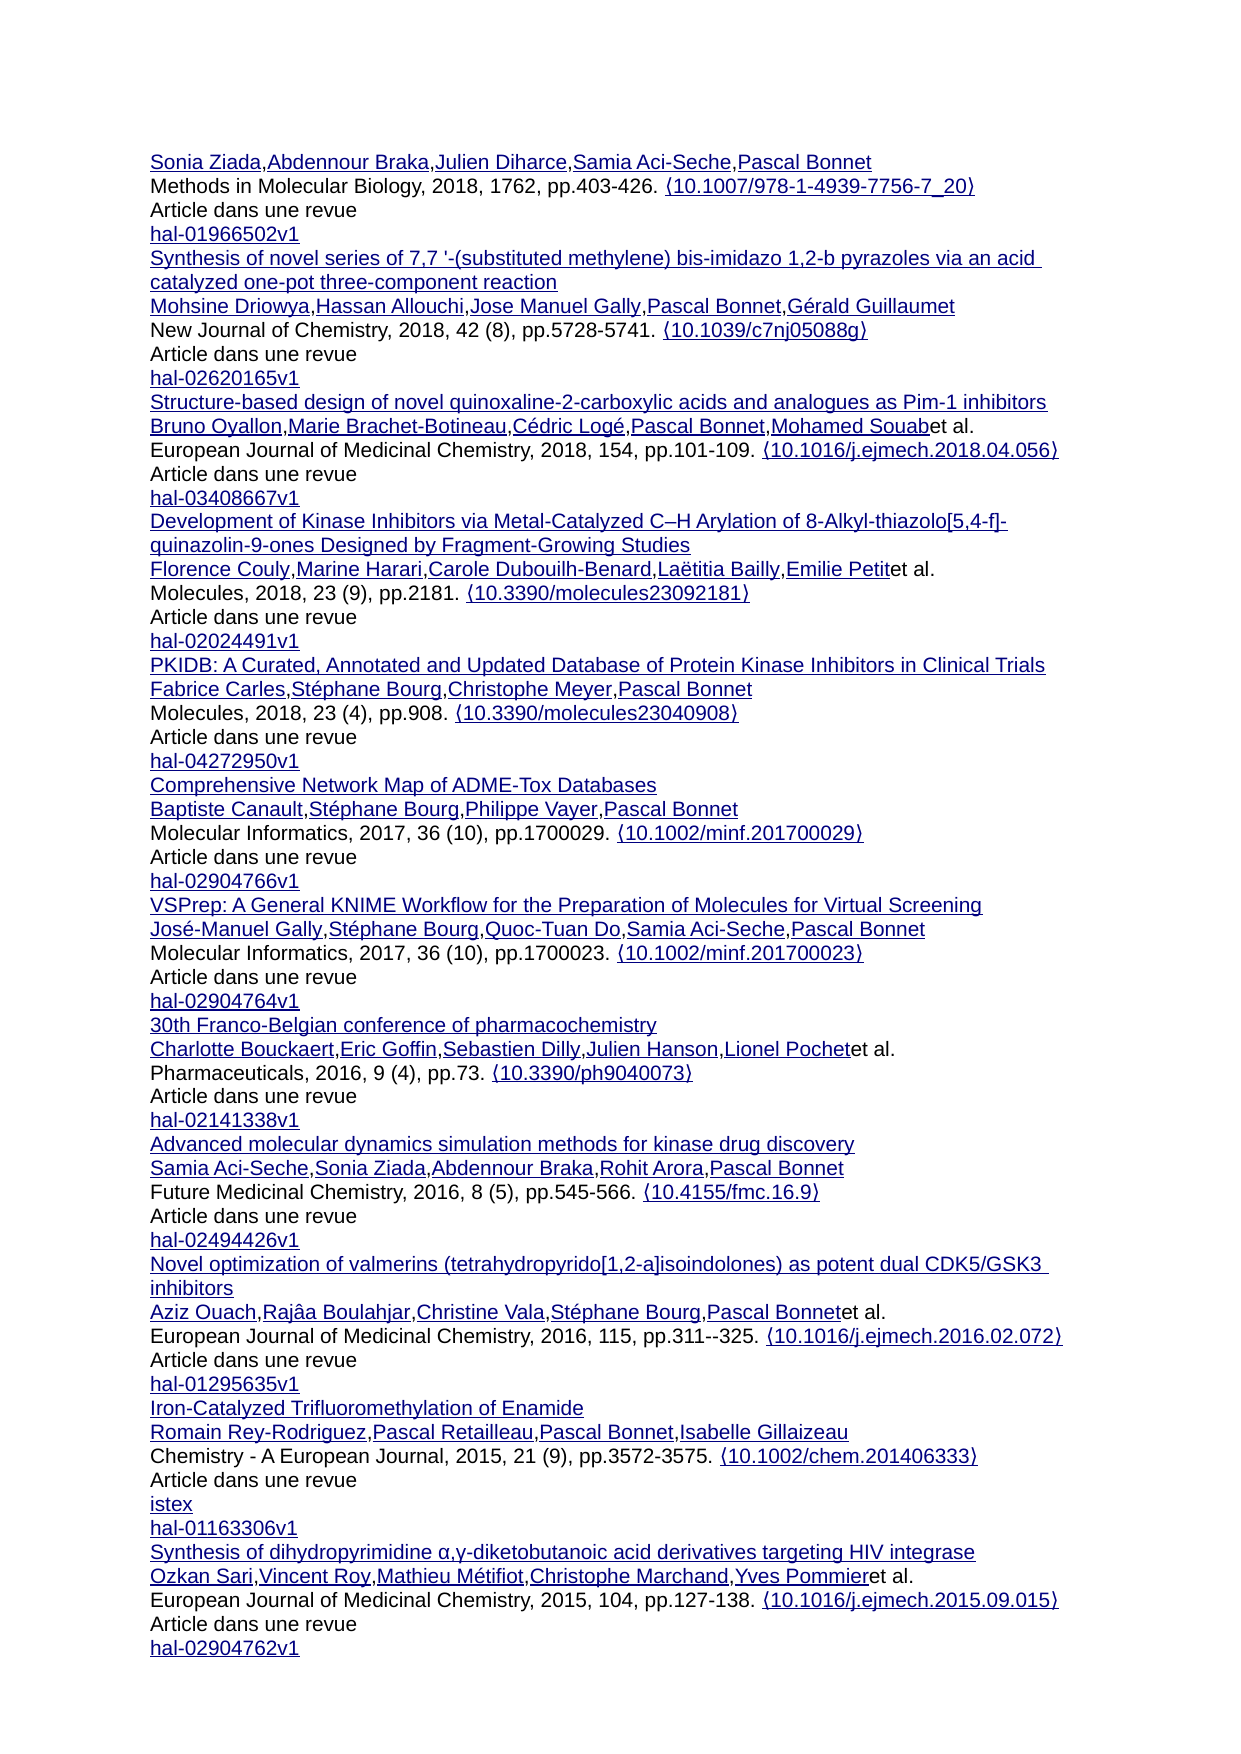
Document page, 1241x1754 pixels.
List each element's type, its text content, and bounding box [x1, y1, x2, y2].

table_cell Development of Kinase Inhibitors via Metal-Catalyzed C–H Arylation of 8-Alkyl-thiazolo[5,4-f]-quinazolin-9-ones Designed by Fragment-Growing Studies Florence Couly,Marine Harari,Carole Dubouilh-Benard,Laëtitia Bailly,Emilie Petitet al. Molecules, 2018, 23 (9), pp.2181. ⟨10.3390/molecules23092181⟩ Article dans une revue hal-02024491v1 [150, 509, 1090, 653]
table_cell VSPrep: A General KNIME Workflow for the Preparation of Molecules for Virtual Screening José-Manuel Gally,Stéphane Bourg,Quoc-Tuan Do,Samia Aci-Seche,Pascal Bonnet Molecular Informatics, 2017, 36 (10), pp.1700023. ⟨10.1002/minf.201700023⟩ Article dans une revue hal-02904764v1 [150, 893, 1090, 1012]
table_cell Synthesis of novel series of 7,7 '-(substituted methylene) bis-imidazo 1,2-b pyrazoles via an acid catalyzed one-pot three-component reaction Mohsine Driowya,Hassan Allouchi,Jose Manuel Gally,Pascal Bonnet,Gérald Guillaumet New Journal of Chemistry, 2018, 42 (8), pp.5728-5741. ⟨10.1039/c7nj05088g⟩ Article dans une revue hal-02620165v1 [150, 246, 1090, 389]
table_cell 30th Franco-Belgian conference of pharmacochemistry Charlotte Bouckaert,Eric Goffin,Sebastien Dilly,Julien Hanson,Lionel Pochetet al. Pharmaceuticals, 2016, 9 (4), pp.73. ⟨10.3390/ph9040073⟩ Article dans une revue hal-02141338v1 [150, 1013, 1090, 1132]
table_cell Comprehensive Network Map of ADME-Tox Databases Baptiste Canault,Stéphane Bourg,Philippe Vayer,Pascal Bonnet Molecular Informatics, 2017, 36 (10), pp.1700029. ⟨10.1002/minf.201700029⟩ Article dans une revue hal-02904766v1 [150, 773, 1090, 893]
table_cell Iron-Catalyzed Trifluoromethylation of Enamide Romain Rey-Rodriguez,Pascal Retailleau,Pascal Bonnet,Isabelle Gillaizeau Chemistry - A European Journal, 2015, 21 (9), pp.3572-3575. ⟨10.1002/chem.201406333⟩ Article dans une revue istex hal-01163306v1 [150, 1396, 1090, 1539]
table_cell Sonia Ziada,Abdennour Braka,Julien Diharce,Samia Aci-Seche,Pascal Bonnet Methods in Molecular Biology, 2018, 1762, pp.403-426. ⟨10.1007/978-1-4939-7756-7_20⟩ Article dans une revue hal-01966502v1 [150, 150, 1090, 246]
table_cell Advanced molecular dynamics simulation methods for kinase drug discovery Samia Aci-Seche,Sonia Ziada,Abdennour Braka,Rohit Arora,Pascal Bonnet Future Medicinal Chemistry, 2016, 8 (5), pp.545-566. ⟨10.4155/fmc.16.9⟩ Article dans une revue hal-02494426v1 [150, 1132, 1090, 1252]
table_cell Synthesis of dihydropyrimidine α,γ-diketobutanoic acid derivatives targeting HIV integrase Ozkan Sari,Vincent Roy,Mathieu Métifiot,Christophe Marchand,Yves Pommieret al. European Journal of Medicinal Chemistry, 2015, 104, pp.127-138. ⟨10.1016/j.ejmech.2015.09.015⟩ Article dans une revue hal-02904762v1 [150, 1540, 1090, 1659]
table_cell Structure-based design of novel quinoxaline-2-carboxylic acids and analogues as Pim-1 inhibitors Bruno Oyallon,Marie Brachet-Botineau,Cédric Logé,Pascal Bonnet,Mohamed Souabet al. European Journal of Medicinal Chemistry, 2018, 154, pp.101-109. ⟨10.1016/j.ejmech.2018.04.056⟩ Article dans une revue hal-03408667v1 [150, 390, 1090, 509]
table_cell Novel optimization of valmerins (tetrahydropyrido[1,2-a]isoindolones) as potent dual CDK5/GSK3 inhibitors Aziz Ouach,Rajâa Boulahjar,Christine Vala,Stéphane Bourg,Pascal Bonnetet al. European Journal of Medicinal Chemistry, 2016, 115, pp.311--325. ⟨10.1016/j.ejmech.2016.02.072⟩ Article dans une revue hal-01295635v1 [150, 1252, 1090, 1396]
table_cell PKIDB: A Curated, Annotated and Updated Database of Protein Kinase Inhibitors in Clinical Trials Fabrice Carles,Stéphane Bourg,Christophe Meyer,Pascal Bonnet Molecules, 2018, 23 (4), pp.908. ⟨10.3390/molecules23040908⟩ Article dans une revue hal-04272950v1 [150, 653, 1090, 773]
